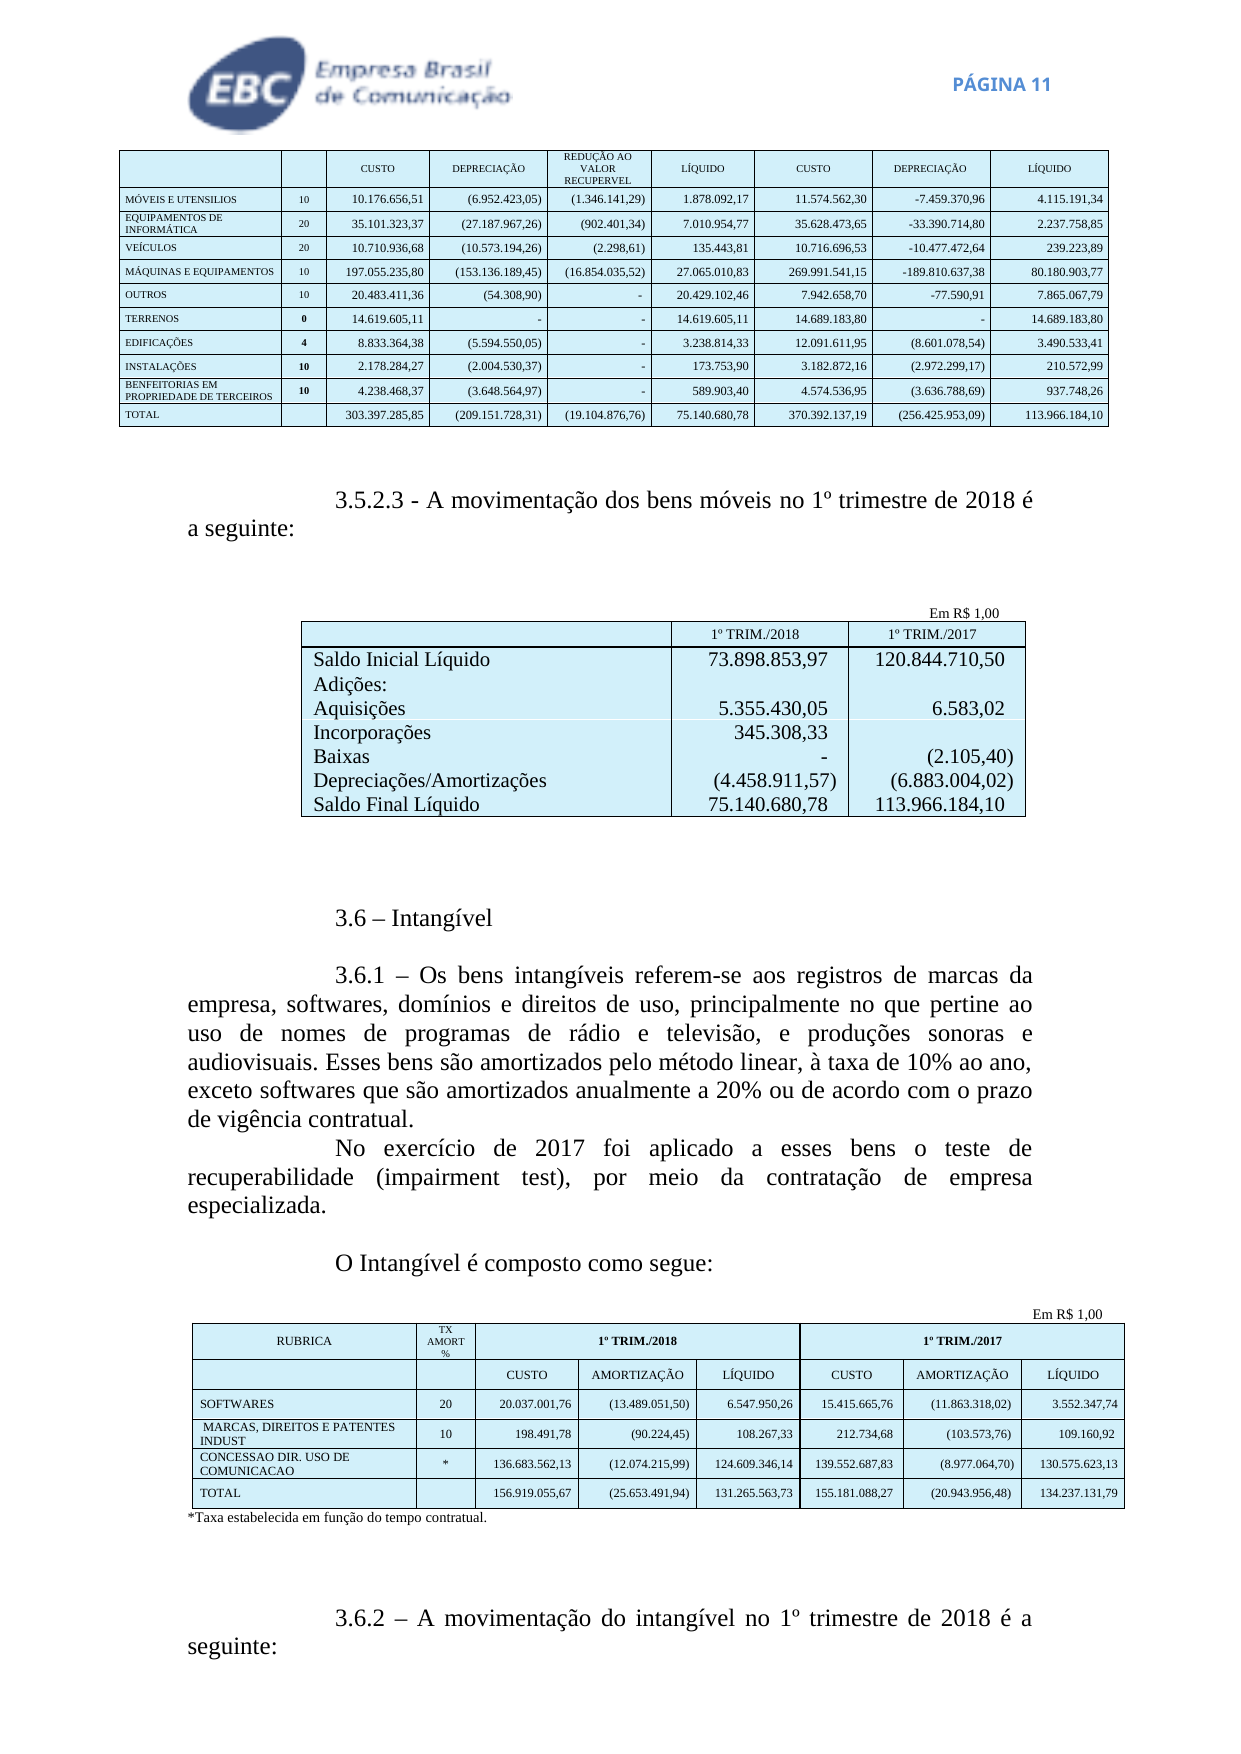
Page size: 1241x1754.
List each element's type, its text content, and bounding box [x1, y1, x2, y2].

text 3.6.2 – A movimentação do intangível no 1º trimestre de 2018 é a seguinte: [187, 1603, 1033, 1660]
table_cell 20.483.411,36 [327, 284, 429, 307]
table_cell (902.401,34) [548, 212, 651, 236]
table_cell (8.977.064,70) [904, 1449, 1021, 1478]
table_cell 173.753,90 [652, 355, 754, 377]
table_cell 937.748,26 [991, 379, 1108, 402]
table_cell 198.491,78 [476, 1420, 578, 1448]
text No exercício de 2017 foi aplicado a esses bens o teste de recuperabilidade (impairment test), por meio da contratação de empresa especializada. [187, 1133, 1033, 1219]
table_cell AMORTIZAÇÃO [579, 1360, 696, 1389]
table_cell (8.601.078,54) [873, 331, 990, 354]
table_cell 197.055.235,80 [327, 260, 429, 283]
table_cell -189.810.637,38 [873, 260, 990, 283]
table_cell 155.181.088,27 [801, 1479, 903, 1508]
table_cell 10 [282, 188, 326, 211]
table_cell 14.689.183,80 [755, 308, 872, 330]
text 3.5.2.3 - A movimentação dos bens móveis no 1º trimestre de 2018 é a seguinte: [187, 485, 1033, 542]
table_cell (6.952.423,05) [430, 188, 547, 211]
table_cell 20 [417, 1390, 475, 1418]
text *Taxa estabelecida em função do tempo contratual. [187, 1509, 1033, 1526]
table_cell CUSTO [327, 151, 429, 187]
table_cell 130.575.623,13 [1022, 1449, 1124, 1478]
table_cell 4.238.468,37 [327, 379, 429, 402]
table_cell 75.140.680,78 [652, 404, 754, 426]
table_cell DEPRECIAÇÃO [430, 151, 547, 187]
table_cell LÍQUIDO [697, 1360, 799, 1389]
table_cell - [548, 355, 651, 377]
table_cell 156.919.055,67 [476, 1479, 578, 1508]
table_cell LÍQUIDO [1022, 1360, 1124, 1389]
table_cell 7.865.067,79 [991, 284, 1108, 307]
table_cell 210.572,99 [991, 355, 1108, 377]
table_cell - [873, 308, 990, 330]
table_cell INSTALAÇÕES [120, 355, 281, 377]
table_cell 303.397.285,85 [327, 404, 429, 426]
table_cell 10 [282, 260, 326, 283]
table_cell VEÍCULOS [120, 237, 281, 259]
table_cell (25.653.491,94) [579, 1479, 696, 1508]
table_cell - [672, 744, 848, 768]
table_cell 10.710.936,68 [327, 237, 429, 259]
table_cell [672, 671, 848, 696]
table_cell (54.308,90) [430, 284, 547, 307]
table_cell - [548, 379, 651, 402]
table_cell 2.178.284,27 [327, 355, 429, 377]
table_cell [193, 1360, 416, 1389]
table_cell (2.298,61) [548, 237, 651, 259]
table_cell 10 [282, 284, 326, 307]
text Em R$ 1,00 [187, 1306, 1102, 1322]
table_cell [120, 151, 281, 187]
table_cell BENFEITORIAS EM PROPRIEDADE DE TERCEIROS [120, 379, 281, 402]
table_header RUBRICA [193, 1324, 416, 1359]
table_cell Saldo Inicial Líquido [302, 648, 671, 671]
text 3.6.1 – Os bens intangíveis referem-se aos registros de marcas da empresa, softwares, domínios e direitos de uso, principalmente no que pertine ao uso de nomes de programas de rádio e televisão, e produções sonoras e audiovisuais. Esses bens são amortizados pelo método linear, à taxa de 10% ao ano, exceto softwares que são amortizados anualmente a 20% ou de acordo com o prazo de vigência contratual. [187, 961, 1033, 1133]
table_cell [849, 720, 1025, 744]
table_header [302, 622, 671, 646]
table_cell Incorporações [302, 720, 671, 744]
table_cell (2.004.530,37) [430, 355, 547, 377]
table_cell 3.490.533,41 [991, 331, 1108, 354]
table_cell (13.489.051,50) [579, 1390, 696, 1418]
table_cell (153.136.189,45) [430, 260, 547, 283]
table_cell CUSTO [801, 1360, 903, 1389]
table_cell 5.355.430,05 [672, 696, 848, 719]
table_cell [417, 1360, 475, 1389]
table_cell 8.833.364,38 [327, 331, 429, 354]
text O Intangível é composto como segue: [187, 1248, 1033, 1277]
table_cell EDIFICAÇÕES [120, 331, 281, 354]
table_cell TOTAL [120, 404, 281, 426]
table_cell 4.115.191,34 [991, 188, 1108, 211]
table_header 1º TRIM./2018 [672, 622, 848, 646]
table_cell 134.237.131,79 [1022, 1479, 1124, 1508]
table_cell -33.390.714,80 [873, 212, 990, 236]
table_cell Depreciações/Amortizações [302, 768, 671, 792]
table_cell 14.619.605,11 [652, 308, 754, 330]
table_cell (256.425.953,09) [873, 404, 990, 426]
table_cell Adições: [302, 671, 671, 696]
table_cell 1.878.092,17 [652, 188, 754, 211]
table_cell SOFTWARES [193, 1390, 416, 1418]
table_cell MARCAS, DIREITOS E PATENTES INDUST [193, 1420, 416, 1448]
table_cell 135.443,81 [652, 237, 754, 259]
table_cell 124.609.346,14 [697, 1449, 799, 1478]
table_cell CUSTO [476, 1360, 578, 1389]
table_cell [282, 151, 326, 187]
table_cell EQUIPAMENTOS DE INFORMÁTICA [120, 212, 281, 236]
table_cell (3.648.564,97) [430, 379, 547, 402]
table_cell LÍQUIDO [652, 151, 754, 187]
table_cell 20.037.001,76 [476, 1390, 578, 1418]
table_cell (4.458.911,57) [672, 768, 848, 792]
table_cell 3.238.814,33 [652, 331, 754, 354]
table_cell DEPRECIAÇÃO [873, 151, 990, 187]
table_cell CUSTO [755, 151, 872, 187]
table_cell TOTAL [193, 1479, 416, 1508]
table_cell - [548, 331, 651, 354]
table_cell (16.854.035,52) [548, 260, 651, 283]
table_cell [282, 404, 326, 426]
table_cell (3.636.788,69) [873, 379, 990, 402]
table_cell (103.573,76) [904, 1420, 1021, 1448]
table_cell (19.104.876,76) [548, 404, 651, 426]
table_cell 35.628.473,65 [755, 212, 872, 236]
table_cell 345.308,33 [672, 720, 848, 744]
table_cell 20 [282, 212, 326, 236]
table_cell 20.429.102,46 [652, 284, 754, 307]
table_header TX AMORT % [417, 1324, 475, 1359]
table_cell (12.074.215,99) [579, 1449, 696, 1478]
table_cell 7.010.954,77 [652, 212, 754, 236]
table_cell 10 [282, 379, 326, 402]
table_header 1º TRIM./2017 [849, 622, 1025, 646]
table_cell - [548, 284, 651, 307]
table_cell 0 [282, 308, 326, 330]
table_cell 113.966.184,10 [991, 404, 1108, 426]
table_cell (209.151.728,31) [430, 404, 547, 426]
table_cell - [430, 308, 547, 330]
table_header 1º TRIM./2018 [476, 1324, 799, 1359]
table_cell Baixas [302, 744, 671, 768]
table_cell 4 [282, 331, 326, 354]
table_cell -77.590,91 [873, 284, 990, 307]
table_cell 131.265.563,73 [697, 1479, 799, 1508]
table_cell Saldo Final Líquido [302, 792, 671, 816]
table_cell 20 [282, 237, 326, 259]
table_cell [417, 1479, 475, 1508]
table_cell 589.903,40 [652, 379, 754, 402]
table_cell CONCESSAO DIR. USO DE COMUNICACAO [193, 1449, 416, 1478]
table_cell 14.619.605,11 [327, 308, 429, 330]
table_cell (2.105,40) [849, 744, 1025, 768]
table_cell 2.237.758,85 [991, 212, 1108, 236]
table_cell 6.547.950,26 [697, 1390, 799, 1418]
table_cell 10.176.656,51 [327, 188, 429, 211]
table_cell MÓVEIS E UTENSILIOS [120, 188, 281, 211]
table_cell 6.583,02 [849, 696, 1025, 719]
table_cell 370.392.137,19 [755, 404, 872, 426]
table_cell 136.683.562,13 [476, 1449, 578, 1478]
table_cell MÁQUINAS E EQUIPAMENTOS [120, 260, 281, 283]
table_cell 73.898.853,97 [672, 648, 848, 671]
table_cell 3.182.872,16 [755, 355, 872, 377]
table_cell AMORTIZAÇÃO [904, 1360, 1021, 1389]
text 3.6 – Intangível [187, 903, 1033, 932]
table_cell 27.065.010,83 [652, 260, 754, 283]
table_cell 113.966.184,10 [849, 792, 1025, 816]
text Em R$ 1,00 [187, 604, 999, 621]
table_cell (1.346.141,29) [548, 188, 651, 211]
table_cell 212.734,68 [801, 1420, 903, 1448]
table_cell (10.573.194,26) [430, 237, 547, 259]
table_cell 12.091.611,95 [755, 331, 872, 354]
table_cell 10 [417, 1420, 475, 1448]
table_cell 4.574.536,95 [755, 379, 872, 402]
table_cell LÍQUIDO [991, 151, 1108, 187]
table_cell -7.459.370,96 [873, 188, 990, 211]
table_cell - [548, 308, 651, 330]
table_cell (27.187.967,26) [430, 212, 547, 236]
table_cell 108.267,33 [697, 1420, 799, 1448]
table_cell 3.552.347,74 [1022, 1390, 1124, 1418]
table_cell 139.552.687,83 [801, 1449, 903, 1478]
table_cell 35.101.323,37 [327, 212, 429, 236]
table_cell [849, 671, 1025, 696]
table_cell 15.415.665,76 [801, 1390, 903, 1418]
table_cell 10.716.696,53 [755, 237, 872, 259]
table_cell (90.224,45) [579, 1420, 696, 1448]
table_header 1º TRIM./2017 [801, 1324, 1124, 1359]
table_cell 269.991.541,15 [755, 260, 872, 283]
table_cell (6.883.004,02) [849, 768, 1025, 792]
table_cell (11.863.318,02) [904, 1390, 1021, 1418]
table_cell 14.689.183,80 [991, 308, 1108, 330]
table_cell (2.972.299,17) [873, 355, 990, 377]
table_cell 11.574.562,30 [755, 188, 872, 211]
table_cell 109.160,92 [1022, 1420, 1124, 1448]
table_cell * [417, 1449, 475, 1478]
table_cell (20.943.956,48) [904, 1479, 1021, 1508]
table_cell 120.844.710,50 [849, 648, 1025, 671]
table_cell 75.140.680,78 [672, 792, 848, 816]
table_cell REDUÇÃO AO VALOR RECUPERVEL [548, 151, 651, 187]
table_cell -10.477.472,64 [873, 237, 990, 259]
table_cell TERRENOS [120, 308, 281, 330]
table_cell (5.594.550,05) [430, 331, 547, 354]
table_cell 7.942.658,70 [755, 284, 872, 307]
table_cell OUTROS [120, 284, 281, 307]
table_cell 80.180.903,77 [991, 260, 1108, 283]
table_cell Aquisições [302, 696, 671, 719]
table_cell 10 [282, 355, 326, 377]
table_cell 239.223,89 [991, 237, 1108, 259]
